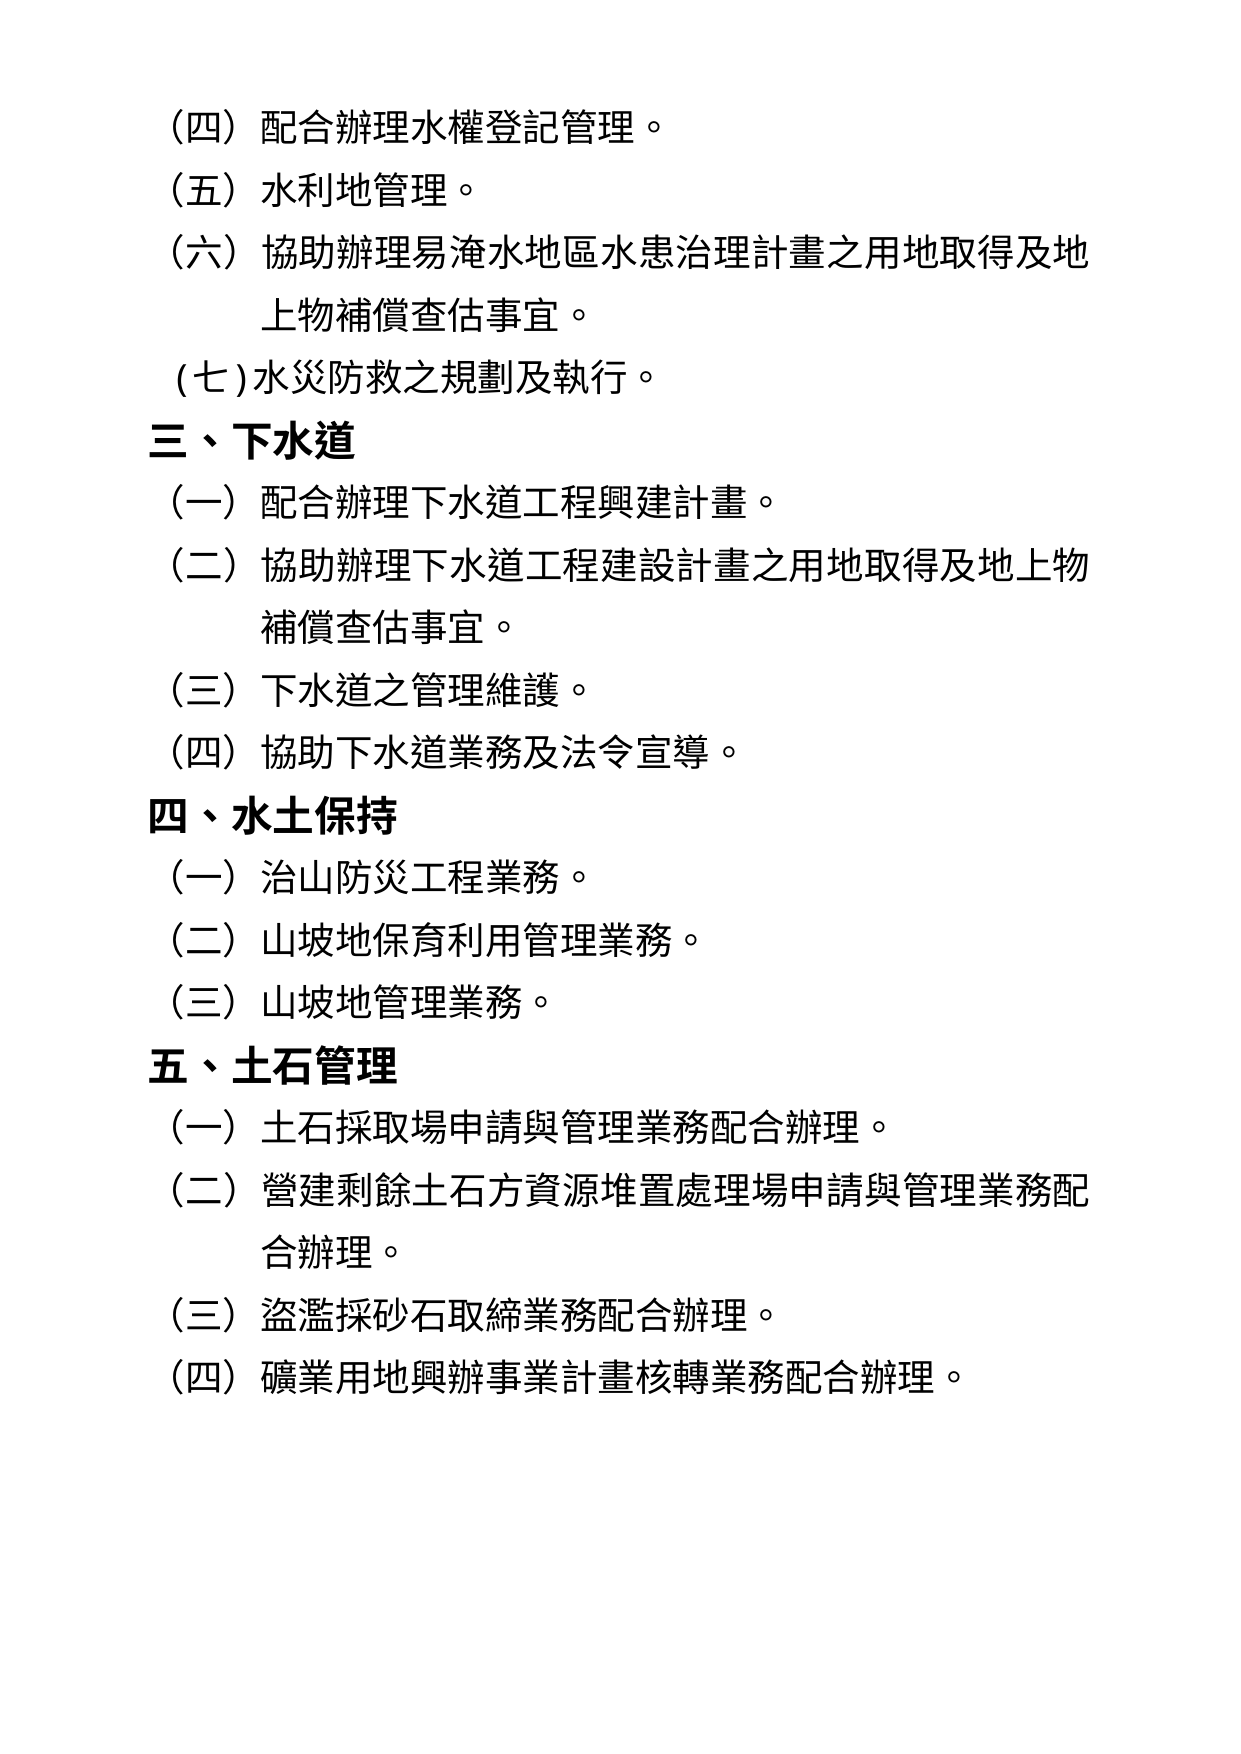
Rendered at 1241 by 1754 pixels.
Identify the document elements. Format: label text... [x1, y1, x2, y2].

text （二）協助辦理下水道工程建設計畫之用地取得及地上物補償查估事宜。 [148, 521, 1092, 646]
text （三）山坡地管理業務。 [147, 959, 1092, 1021]
text （五）水利地管理。 [148, 146, 1092, 209]
text （二）山坡地保育利用管理業務。 [147, 896, 1092, 959]
text 五、土石管理 [148, 1021, 1092, 1084]
text （四）配合辦理水權登記管理。 [148, 84, 1092, 146]
text （一）土石採取場申請與管理業務配合辦理。 [148, 1084, 1092, 1146]
text （一）治山防災工程業務。 [147, 834, 1092, 896]
text （三）盜濫採砂石取締業務配合辦理。 [148, 1271, 1092, 1334]
text （四）協助下水道業務及法令宣導。 [148, 709, 1092, 771]
text 三、下水道 [148, 396, 1092, 459]
text （六）協助辦理易淹水地區水患治理計畫之用地取得及地上物補償查估事宜。 [148, 209, 1092, 334]
text （三）下水道之管理維護。 [148, 646, 1092, 709]
text （二）營建剩餘土石方資源堆置處理場申請與管理業務配合辦理。 [148, 1146, 1092, 1271]
text （四）礦業用地興辦事業計畫核轉業務配合辦理。 [148, 1334, 1092, 1396]
text （一）配合辦理下水道工程興建計畫。 [148, 459, 1092, 521]
text (七)水災防救之規劃及執行。 [148, 334, 1092, 396]
text 四、水土保持 [148, 771, 1092, 834]
